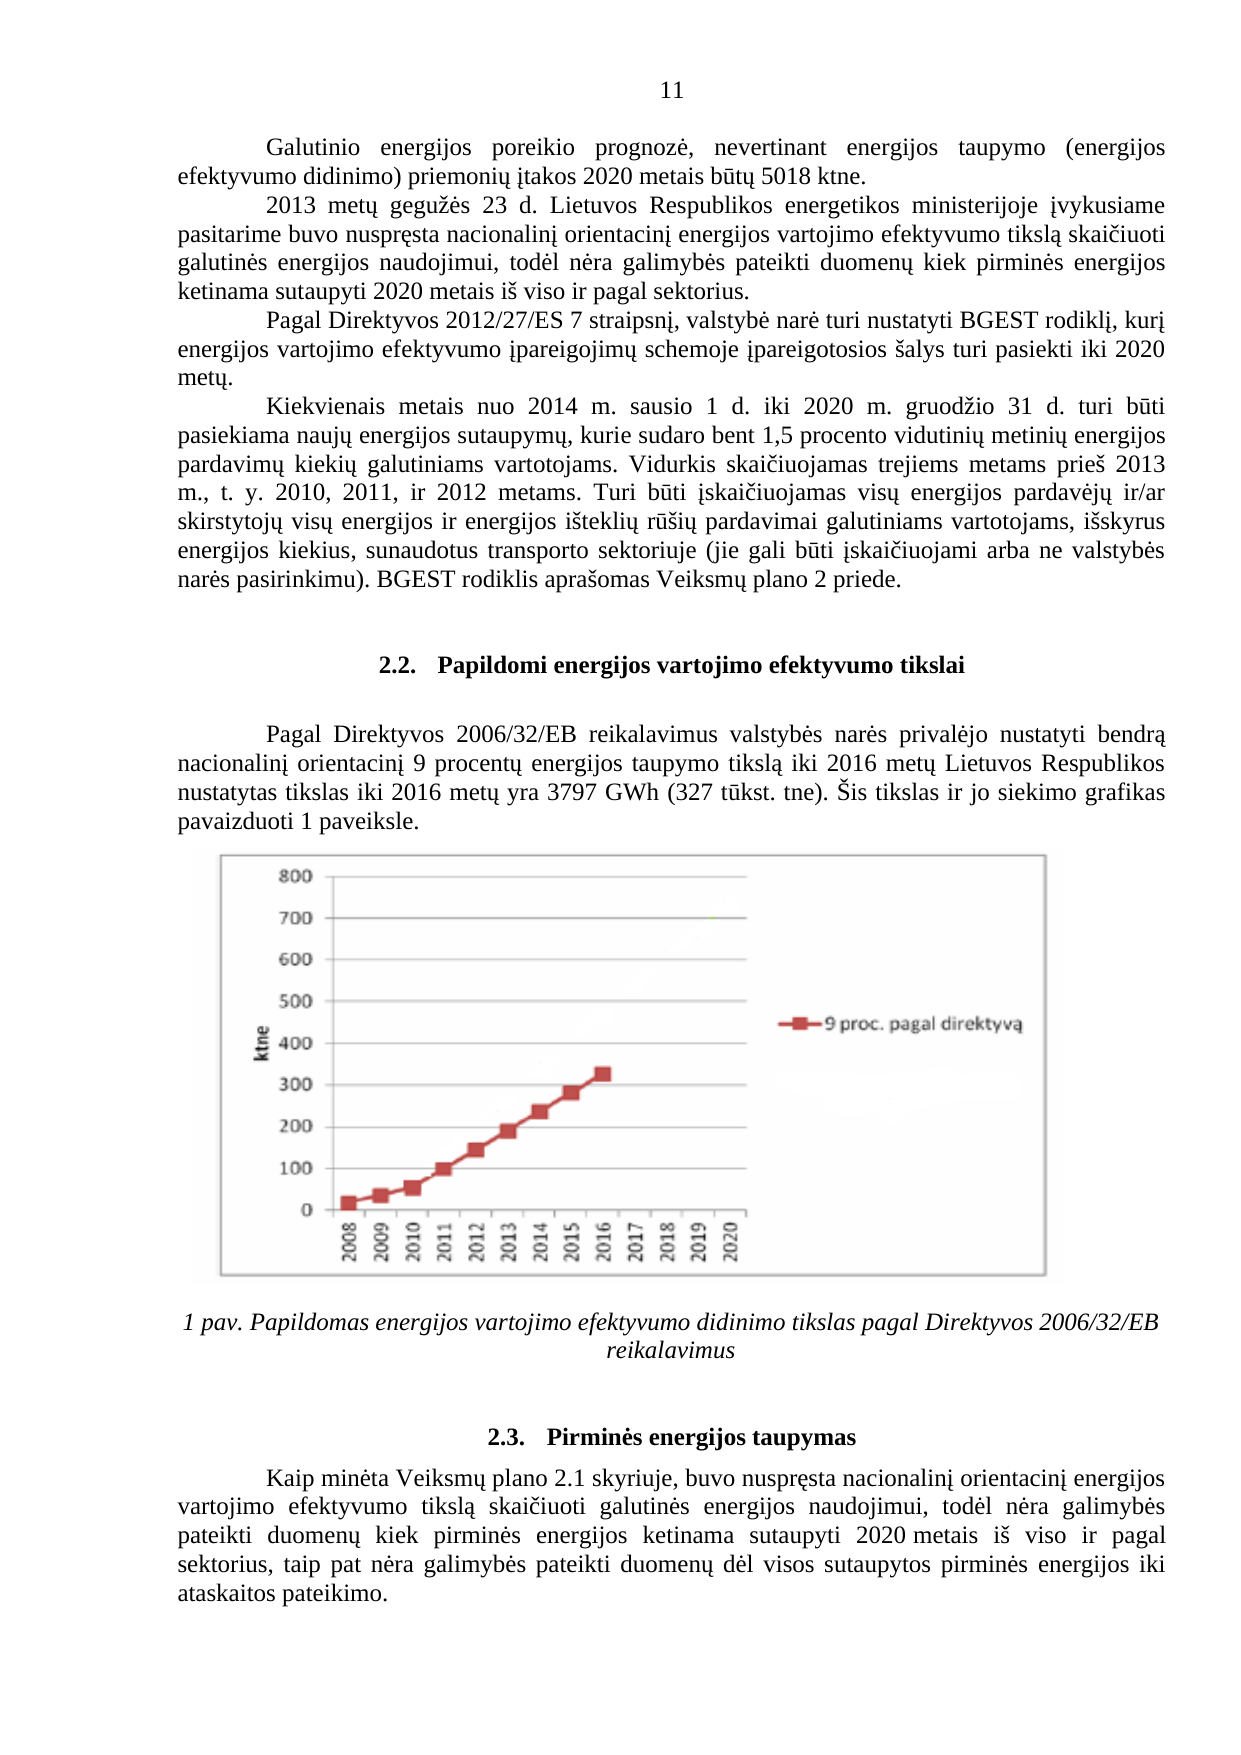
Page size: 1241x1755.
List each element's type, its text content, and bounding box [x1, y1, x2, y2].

text 1 pav. Papildomas energijos vartojimo efektyvumo didinimo tikslas pagal Direktyvos 2006/32/EB reikalavimus [177, 1307, 1166, 1364]
text 2.3. Pirminės energijos taupymas [177, 1422, 1166, 1451]
text Pagal Direktyvos 2012/27/ES 7 straipsnį, valstybė narė turi nustatyti BGEST rodiklį, kurį energijos vartojimo efektyvumo įpareigojimų schemoje įpareigotosios šalys turi pasiekti iki 2020 metų. [177, 305, 1166, 391]
text 2013 metų gegužės 23 d. Lietuvos Respublikos energetikos ministerijoje įvykusiame pasitarime buvo nuspręsta nacionalinį orientacinį energijos vartojimo efektyvumo tikslą skaičiuoti galutinės energijos naudojimui, todėl nėra galimybės pateikti duomenų kiek pirminės energijos ketinama sutaupyti 2020 metais iš viso ir pagal sektorius. [177, 190, 1166, 305]
text 2.2. Papildomi energijos vartojimo efektyvumo tikslai [177, 650, 1166, 679]
text Kiekvienais metais nuo 2014 m. sausio 1 d. iki 2020 m. gruodžio 31 d. turi būti pasiekiama naujų energijos sutaupymų, kurie sudaro bent 1,5 procento vidutinių metinių energijos pardavimų kiekių galutiniams vartotojams. Vidurkis skaičiuojamas trejiems metams prieš 2013 m., t. y. 2010, 2011, ir 2012 metams. Turi būti įskaičiuojamas visų energijos pardavėjų ir/ar skirstytojų visų energijos ir energijos išteklių rūšių pardavimai galutiniams vartotojams, išskyrus energijos kiekius, sunaudotus transporto sektoriuje (jie gali būti įskaičiuojami arba ne valstybės narės pasirinkimu). BGEST rodiklis aprašomas Veiksmų plano 2 priede. [177, 391, 1166, 592]
text Galutinio energijos poreikio prognozė, nevertinant energijos taupymo (energijos efektyvumo didinimo) priemonių įtakos 2020 metais būtų 5018 ktne. [177, 132, 1166, 190]
text Pagal Direktyvos 2006/32/EB reikalavimus valstybės narės privalėjo nustatyti bendrą nacionalinį orientacinį 9 procentų energijos taupymo tikslą iki 2016 metų Lietuvos Respublikos nustatytas tikslas iki 2016 metų yra 3797 GWh (327 tūkst. tne). Šis tikslas ir jo siekimo grafikas pavaizduoti 1 paveiksle. [177, 719, 1166, 834]
text Kaip minėta Veiksmų plano 2.1 skyriuje, buvo nuspręsta nacionalinį orientacinį energijos vartojimo efektyvumo tikslą skaičiuoti galutinės energijos naudojimui, todėl nėra galimybės pateikti duomenų kiek pirminės energijos ketinama sutaupyti 2020 metais iš viso ir pagal sektorius, taip pat nėra galimybės pateikti duomenų dėl visos sutaupytos pirminės energijos iki ataskaitos pateikimo. [177, 1463, 1166, 1606]
